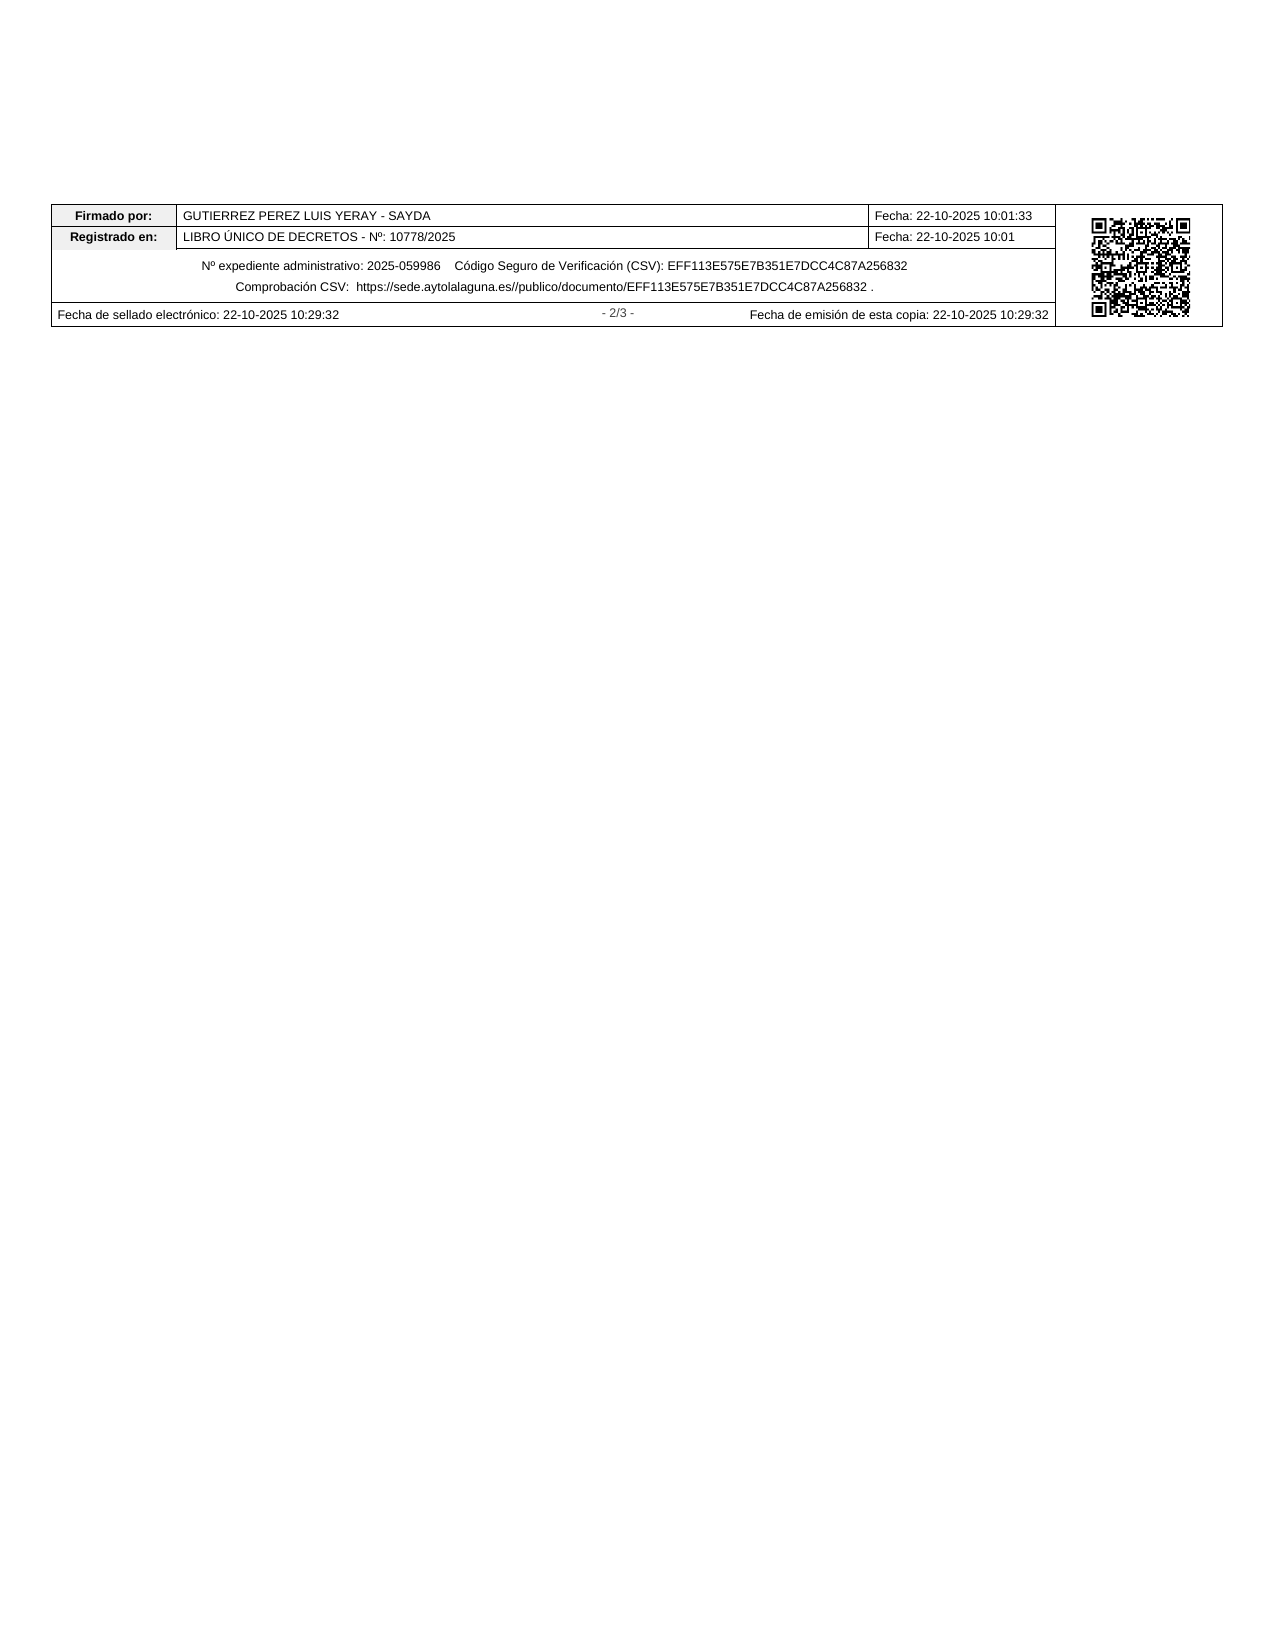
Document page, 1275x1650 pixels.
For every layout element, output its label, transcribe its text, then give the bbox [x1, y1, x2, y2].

table_header GUTIERREZ PEREZ LUIS YERAY - SAYDA [177, 205, 868, 226]
table_header [1056, 205, 1222, 326]
table_cell Nº expediente administrativo: 2025-059986 Código Seguro de Verificación (CSV): EFF113E575E7B351E7DCC4C87A256832 Comprobación CSV: https://sede.aytolalaguna.es//publico/documento/EFF113E575E7B351E7DCC4C87A256832 . [52, 249, 1055, 302]
table_header Fecha: 22-10-2025 10:01:33 [869, 205, 1055, 226]
table_header Firmado por: [52, 205, 176, 226]
table_cell Registrado en: [52, 227, 176, 248]
table_cell Fecha: 22-10-2025 10:01 [869, 227, 1055, 248]
table_cell LIBRO ÚNICO DE DECRETOS - Nº: 10778/2025 [177, 227, 868, 248]
table_cell Fecha de sellado electrónico: 22-10-2025 10:29:32 - 2/3 - Fecha de emisión de esta copia: 22-10-2025 10:29:32 [52, 303, 1055, 326]
